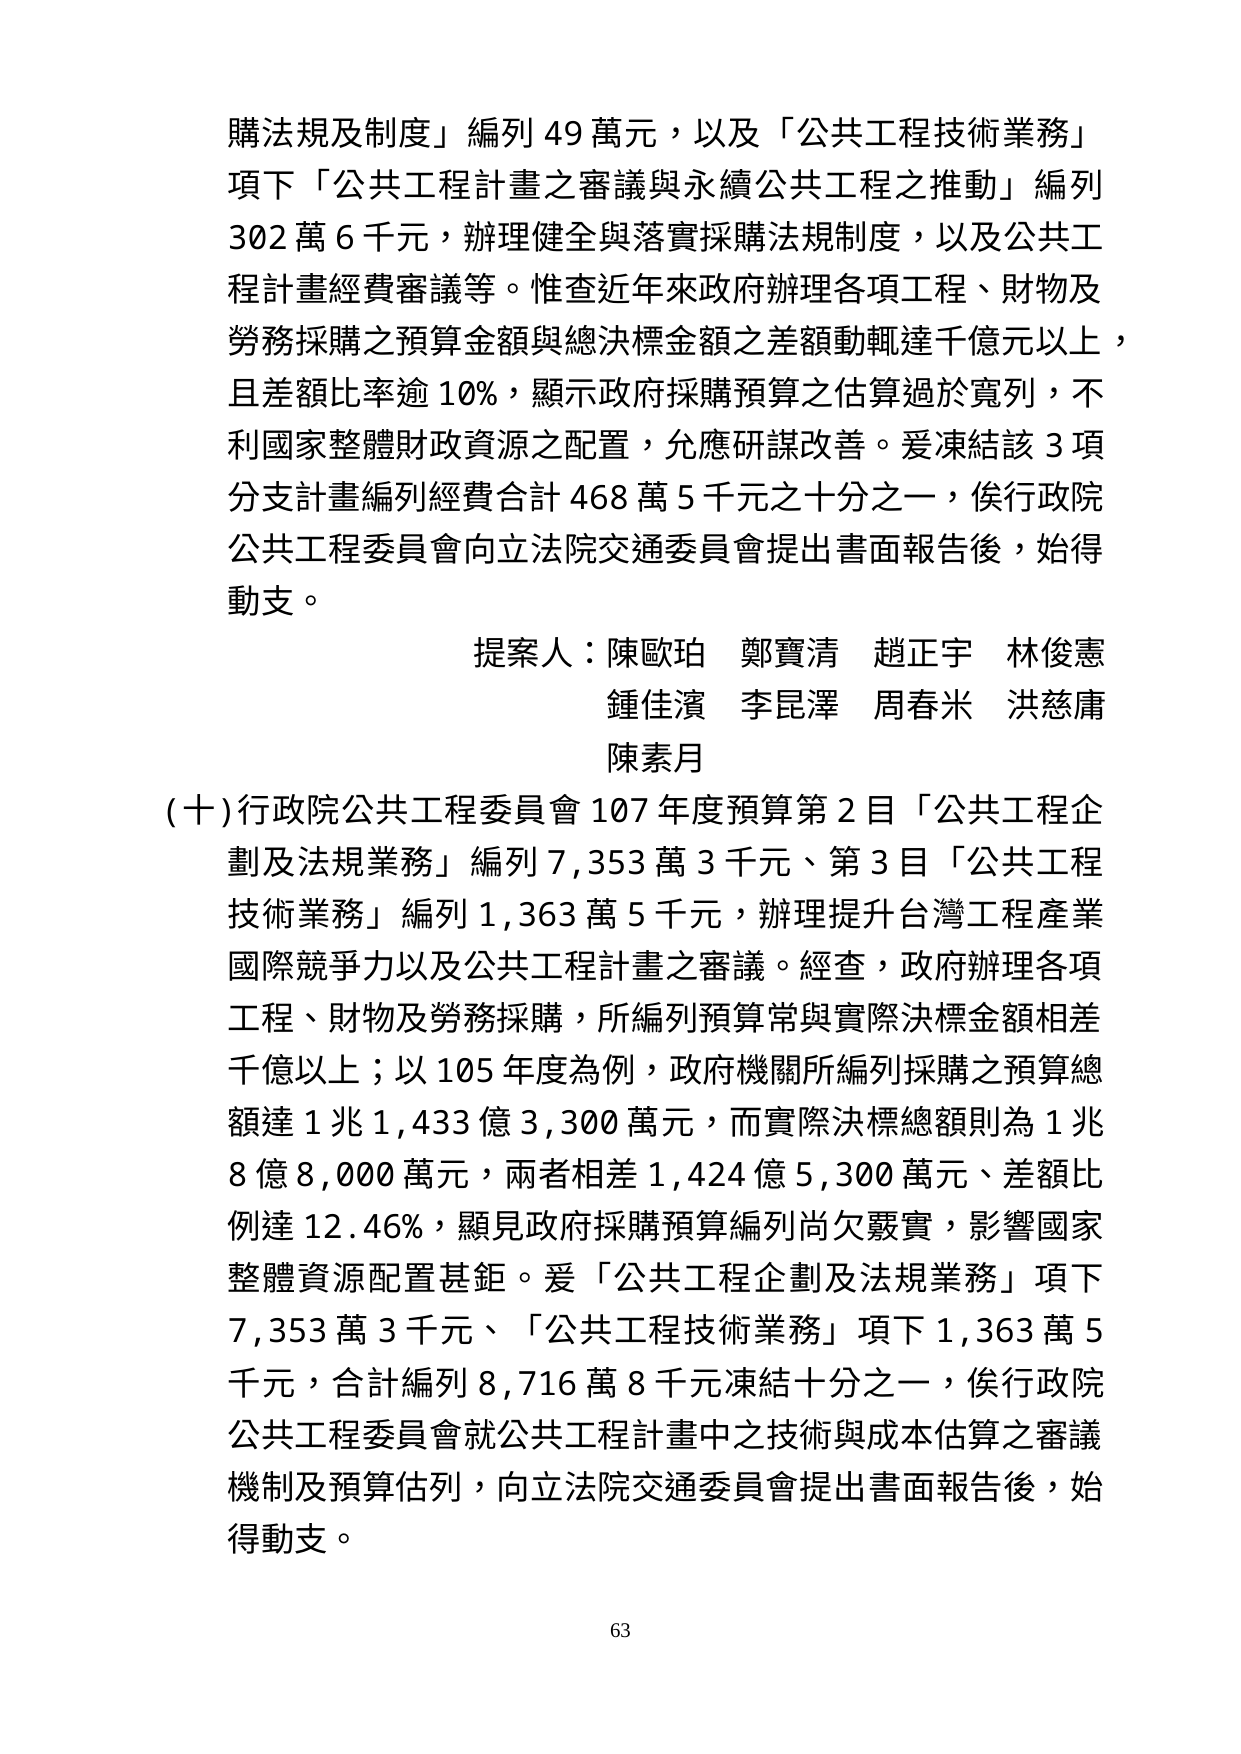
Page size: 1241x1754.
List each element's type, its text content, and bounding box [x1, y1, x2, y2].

text (九)有鑑於行政院公共工程委員會107年度預算「公共工程企劃及法規業務」項下「健全及落實政府採購法規及制度，培訓及管理採購專業人員」編列116萬9千元、「健全工程採購法規及制度」編列49萬元，以及「公共工程技術業務」項下「公共工程計畫之審議與永續公共工程之推動」編列302萬6千元，辦理健全與落實採購法規制度，以及公共工程計畫經費審議等。惟查近年來政府辦理各項工程、財物及勞務採購之預算金額與總決標金額之差額動輒達千億元以上，且差額比率逾10%，顯示政府採購預算之估算過於寬列，不利國家整體財政資源之配置，允應研謀改善。爰凍結該3項分支計畫編列經費合計468萬5千元之十分之一，俟行政院公共工程委員會向立法院交通委員會提出書面報告後，始得動支。 [161, 103, 1104, 624]
text 提案人：陳歐珀 鄭寶清 趙正宇 林俊憲鍾佳濱 李昆澤 周春米 洪慈庸 陳素月 [473, 624, 1117, 780]
text (十)行政院公共工程委員會107年度預算第2目「公共工程企劃及法規業務」編列7,353萬3千元、第3目「公共工程技術業務」編列1,363萬5千元，辦理提升台灣工程產業國際競爭力以及公共工程計畫之審議。經查，政府辦理各項工程、財物及勞務採購，所編列預算常與實際決標金額相差千億以上；以105年度為例，政府機關所編列採購之預算總額達1兆1,433億3,300萬元，而實際決標總額則為1兆8億8,000萬元，兩者相差1,424億5,300萬元、差額比例達12.46%，顯見政府採購預算編列尚欠覈實，影響國家整體資源配置甚鉅。爰「公共工程企劃及法規業務」項下7,353萬3千元、「公共工程技術業務」項下1,363萬5千元，合計編列8,716萬8千元凍結十分之一，俟行政院公共工程委員會就公共工程計畫中之技術與成本估算之審議機制及預算估列，向立法院交通委員會提出書面報告後，始得動支。 [161, 780, 1104, 1562]
